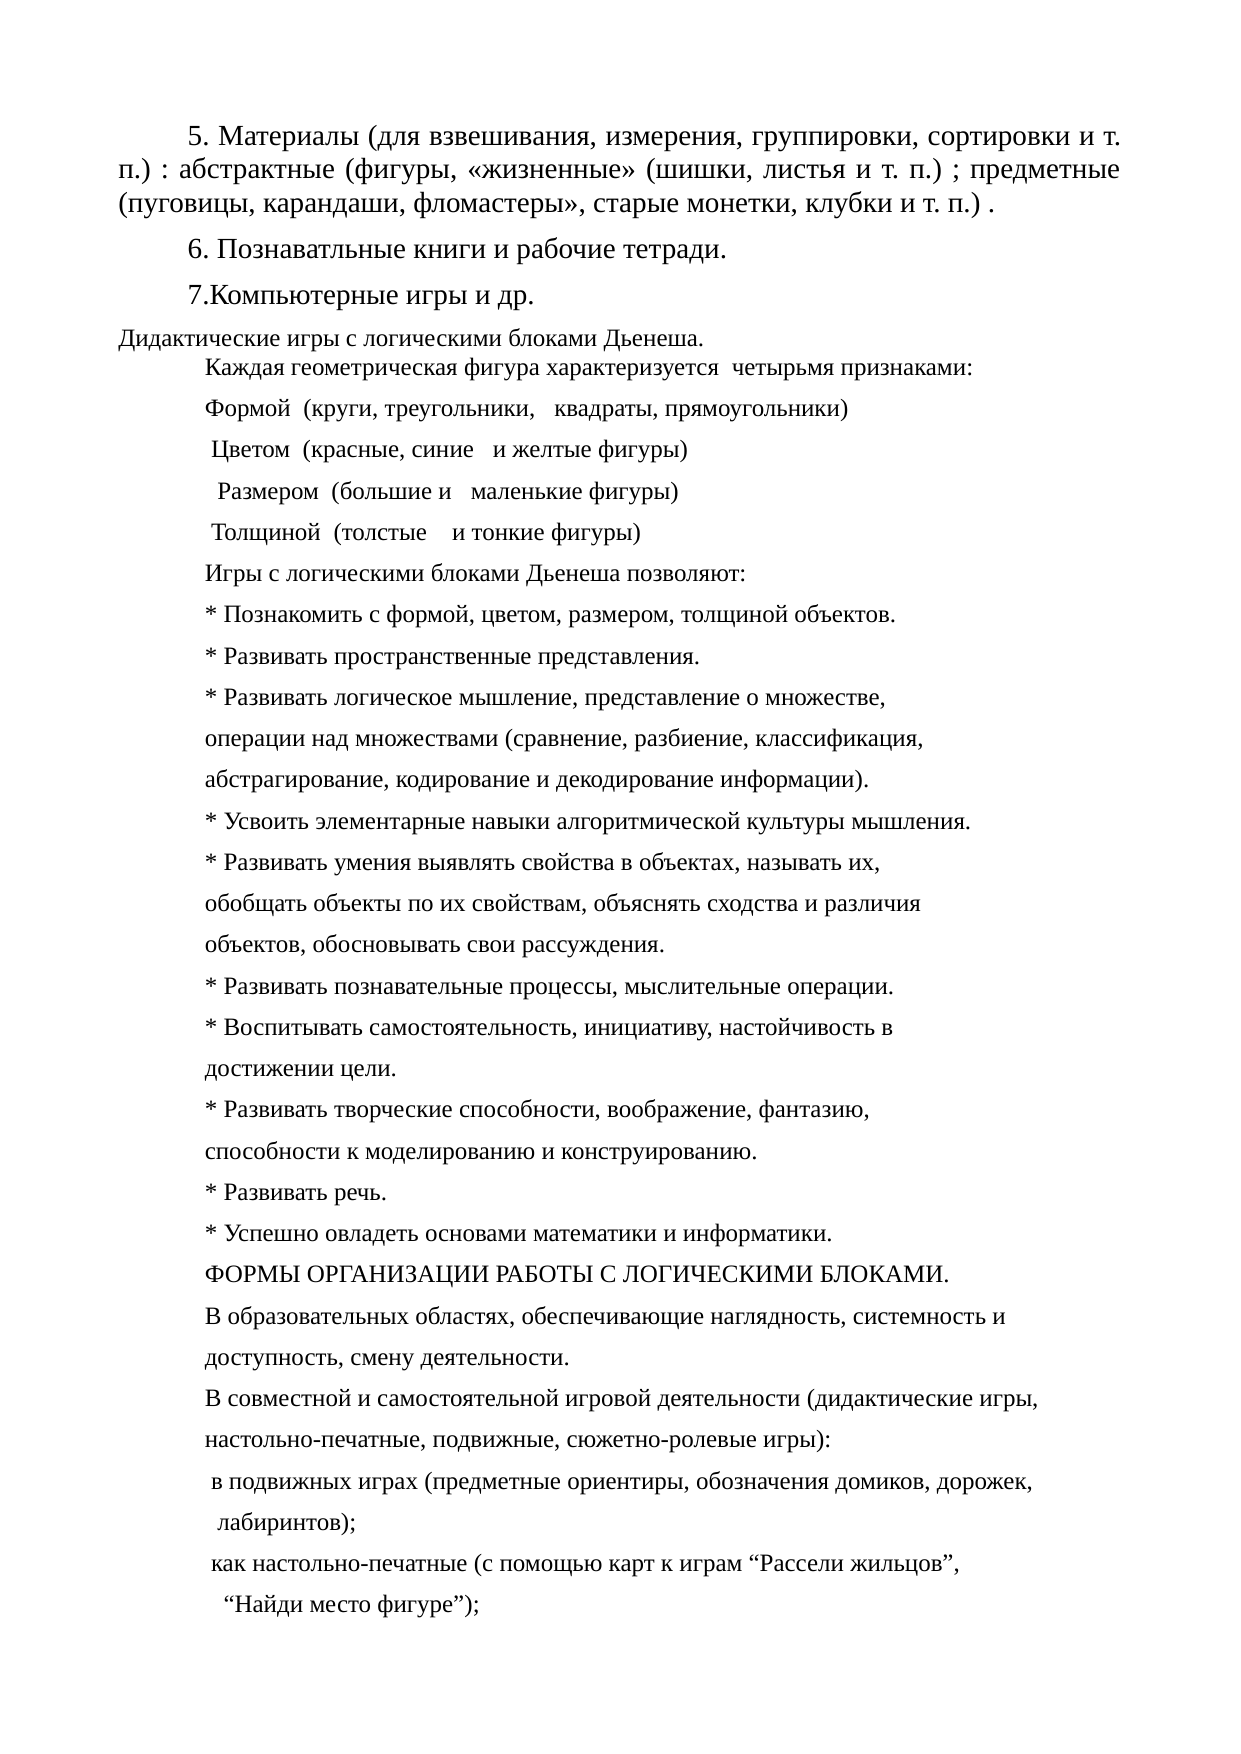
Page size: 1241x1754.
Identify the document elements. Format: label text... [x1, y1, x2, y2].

text * Воспитывать самостоятельность, инициативу, настойчивость в [118, 1012, 1122, 1041]
text * Познакомить с формой, цветом, размером, толщиной объектов. [118, 599, 1122, 628]
text * Развивать пространственные представления. [118, 641, 1122, 669]
text объектов, обосновывать свои рассуждения. [118, 929, 1122, 958]
text * Развивать творческие способности, воображение, фантазию, [118, 1094, 1122, 1123]
text * Развивать речь. [118, 1177, 1122, 1206]
text Размером (большие и маленькие фигуры) [118, 476, 1122, 504]
text Толщиной (толстые и тонкие фигуры) [118, 517, 1122, 546]
text обобщать объекты по их свойствам, объяснять сходства и различия [118, 888, 1122, 917]
text лабиринтов); [118, 1507, 1122, 1536]
text ФОРМЫ ОРГАНИЗАЦИИ РАБОТЫ С ЛОГИЧЕСКИМИ БЛОКАМИ. [118, 1259, 1122, 1288]
text * Развивать познавательные процессы, мыслительные операции. [118, 971, 1122, 999]
text операции над множествами (сравнение, разбиение, классификация, [118, 723, 1122, 752]
text Цветом (красные, синие и желтые фигуры) [118, 434, 1122, 463]
text 5. Материалы (для взвешивания, измерения, группировки, сортировки и т. п.) : абстрактные (фигуры, «жизненные» (шишки, листья и т. п.) ; предметные (пуговицы, карандаши, фломастеры», старые монетки, клубки и т. п.) . [118, 118, 1122, 219]
text Дидактические игры с логическими блоками Дьенеша. [118, 323, 1122, 352]
text Каждая геометрическая фигура характеризуется четырьмя признаками: [118, 352, 1122, 381]
text как настольно-печатные (с помощью карт к играм “Рассели жильцов”, [118, 1548, 1122, 1577]
text В совместной и самостоятельной игровой деятельности (дидактические игры, [118, 1383, 1122, 1412]
text способности к моделированию и конструированию. [118, 1136, 1122, 1164]
text абстрагирование, кодирование и декодирование информации). [118, 764, 1122, 793]
text доступность, смену деятельности. [118, 1342, 1122, 1371]
text “Найди место фигуре”); [118, 1589, 1122, 1618]
text настольно-печатные, подвижные, сюжетно-ролевые игры): [118, 1424, 1122, 1453]
text достижении цели. [118, 1053, 1122, 1082]
text В образовательных областях, обеспечивающие наглядность, системность и [118, 1301, 1122, 1329]
list Компьютерные игры и др. [118, 277, 1122, 311]
text * Усвоить элементарные навыки алгоритмической культуры мышления. [118, 806, 1122, 834]
text * Развивать умения выявлять свойства в объектах, называть их, [118, 847, 1122, 876]
text Игры с логическими блоками Дьенеша позволяют: [118, 558, 1122, 587]
text в подвижных играх (предметные ориентиры, обозначения домиков, дорожек, [118, 1466, 1122, 1494]
text 6. Познаватльные книги и рабочие тетради. [118, 231, 1122, 265]
text * Успешно овладеть основами математики и информатики. [118, 1218, 1122, 1247]
text * Развивать логическое мышление, представление о множестве, [118, 682, 1122, 711]
text Формой (круги, треугольники, квадраты, прямоугольники) [118, 393, 1122, 422]
